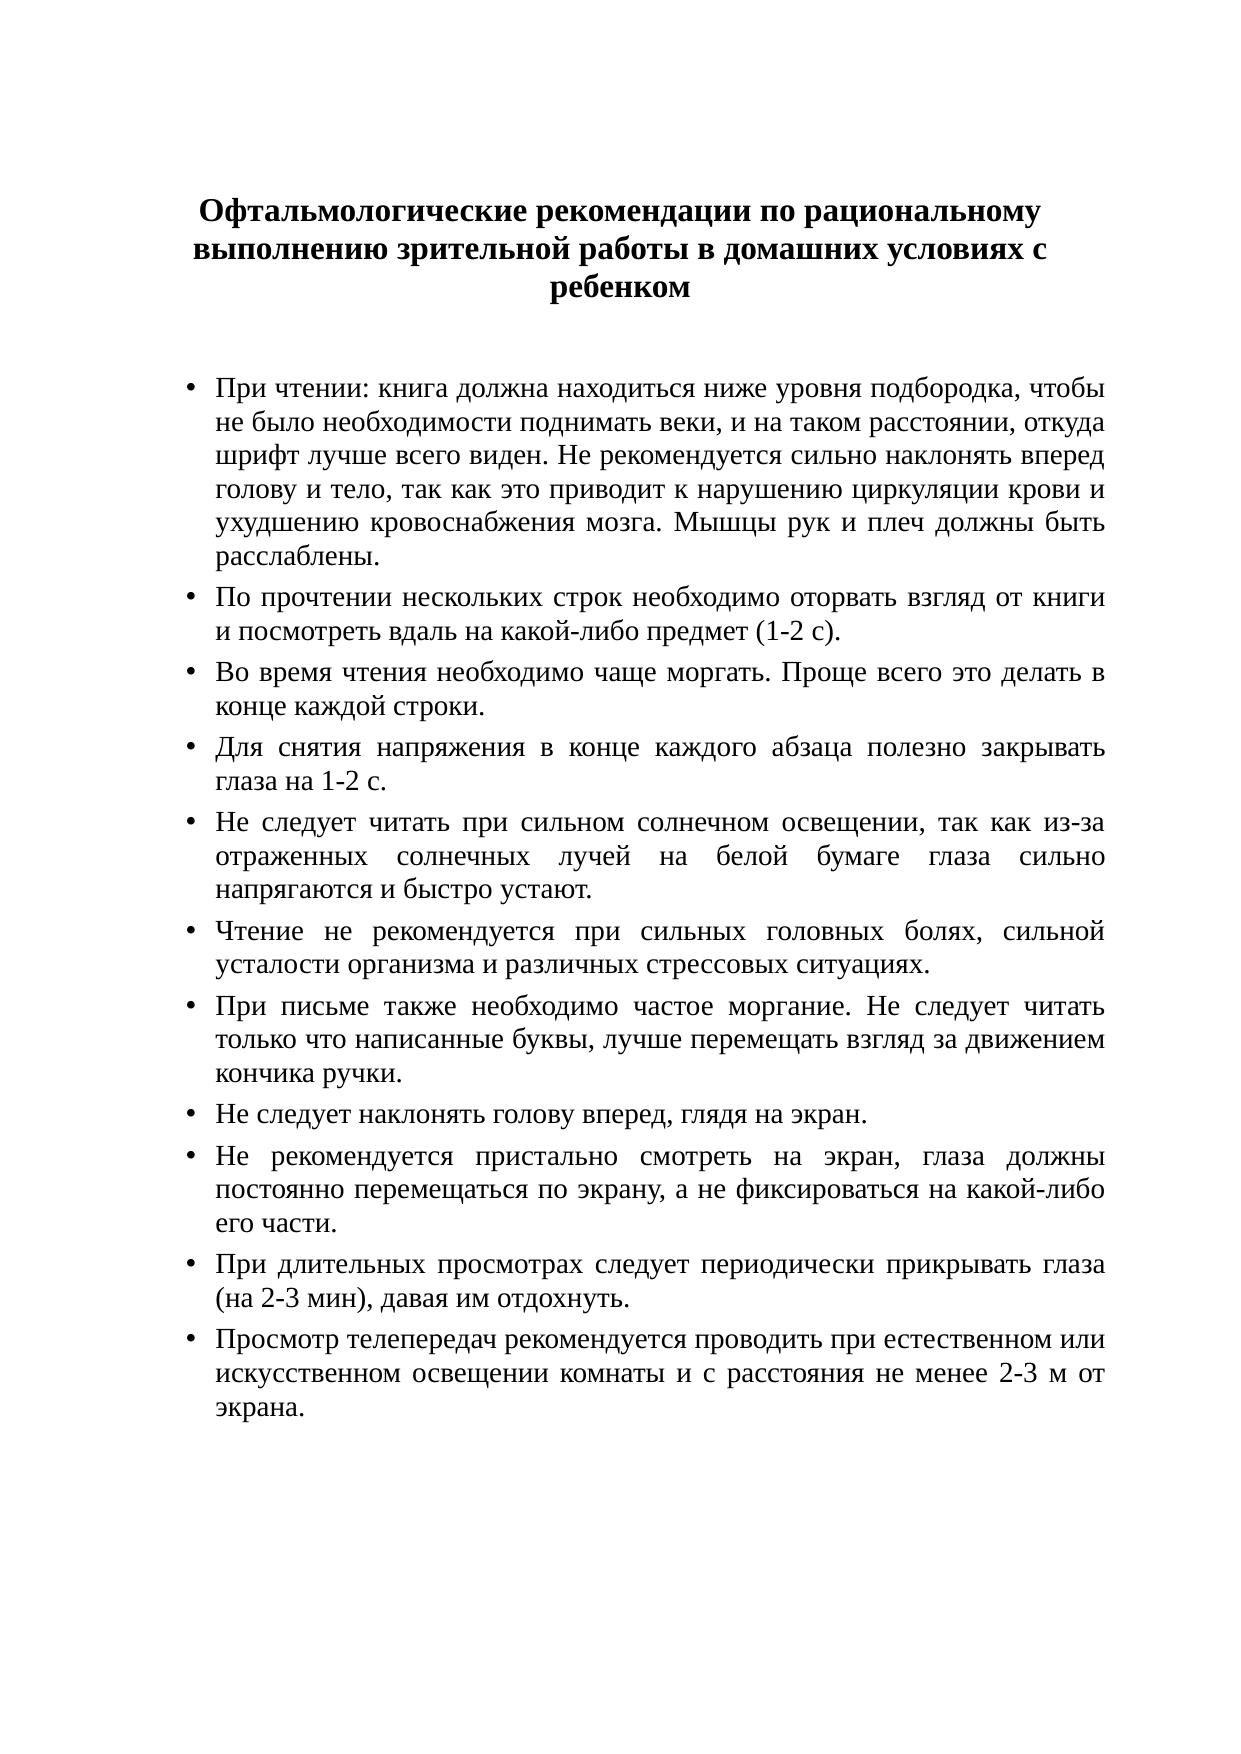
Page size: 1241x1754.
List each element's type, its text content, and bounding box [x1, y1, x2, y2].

list Не рекомендуется пристально смотреть на экран, глаза должны постоянно перемещаться по экрану, а не фиксироваться на какой-либо его части. [186, 1138, 1106, 1239]
list При длительных просмотрах следует периодически прикрывать глаза (на 2-3 мин), давая им отдохнуть. [186, 1247, 1106, 1314]
list Не следует наклонять голову вперед, глядя на экран. [186, 1097, 1106, 1130]
list Просмотр телепередач рекомендуется проводить при естественном или искусственном освещении комнаты и с расстояния не менее 2-3 м от экрана. [186, 1322, 1106, 1422]
list По прочтении нескольких строк необходимо оторвать взгляд от книги и посмотреть вдаль на какой-либо предмет (1-2 с). [186, 579, 1106, 647]
list Во время чтения необходимо чаще моргать. Проще всего это делать в конце каждой строки. [186, 654, 1106, 722]
list Не следует читать при сильном солнечном освещении, так как из-за отраженных солнечных лучей на белой бумаге глаза сильно напрягаются и быстро устают. [186, 804, 1106, 905]
list Чтение не рекомендуется при сильных головных болях, сильной усталости организма и различных стрессовых ситуациях. [186, 913, 1106, 980]
text Офтальмологические рекомендации по рациональному выполнению зрительной работы в домашних условиях с ребенком [134, 147, 1106, 334]
list Для снятия напряжения в конце каждого абзаца полезно закрывать глаза на 1-2 с. [186, 729, 1106, 797]
list При письме также необходимо частое моргание. Не следует читать только что написанные буквы, лучше перемещать взгляд за движением кончика ручки. [186, 988, 1106, 1089]
list При чтении: книга должна находиться ниже уровня подбородка, чтобы не было необходимости поднимать веки, и на таком расстоянии, откуда шрифт лучше всего виден. Не рекомендуется сильно наклонять вперед голову и тело, так как это приводит к нарушению циркуляции крови и ухудшению кровоснабжения мозга. Мышцы рук и плеч должны быть расслаблены. [186, 370, 1106, 572]
